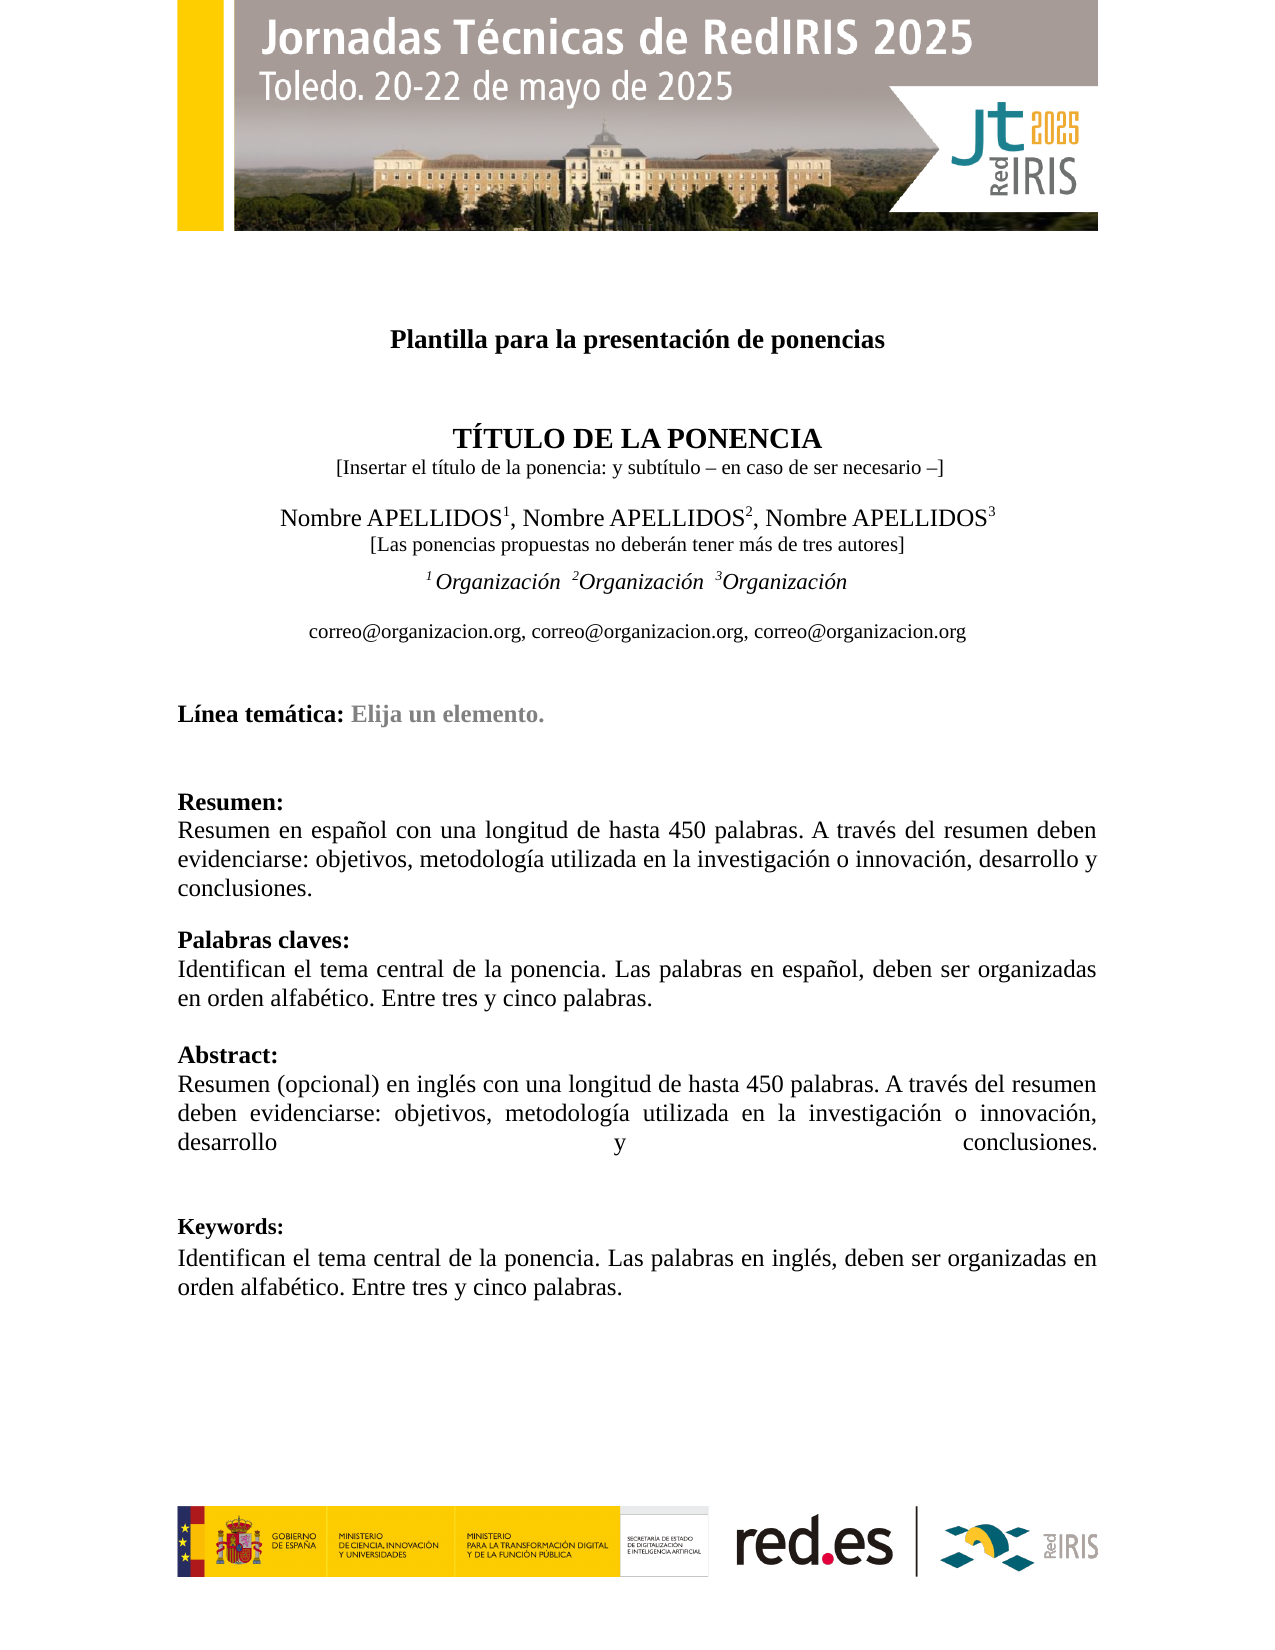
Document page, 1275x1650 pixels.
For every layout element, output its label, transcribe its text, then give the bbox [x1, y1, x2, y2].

subtitle Keywords: [177, 1213, 1098, 1239]
text Resumen: [177, 787, 1098, 815]
text Resumen en español con una longitud de hasta 450 palabras. A través del resumen deben evidenciarse: objetivos, metodología utilizada en la investigación o innovación, desarrollo y conclusiones. [177, 815, 1098, 902]
text Identifican el tema central de la ponencia. Las palabras en inglés, deben ser organizadas en orden alfabético. Entre tres y cinco palabras. [177, 1243, 1098, 1301]
text 1 Organización 2Organización 3Organización [248, 568, 1027, 594]
subtitle TÍTULO DE LA PONENCIA [177, 421, 1098, 455]
text Identifican el tema central de la ponencia. Las palabras en español, deben ser organizadas en orden alfabético. Entre tres y cinco palabras. [177, 954, 1098, 1012]
text Nombre APELLIDOS1, Nombre APELLIDOS2, Nombre APELLIDOS3 [248, 503, 1027, 532]
picture [177, 0, 1098, 231]
subtitle [Insertar el título de la ponencia: y subtítulo – en caso de ser necesario –] [177, 455, 1098, 479]
text correo@organizacion.org, correo@organizacion.org, correo@organizacion.org [248, 619, 1027, 643]
text [Las ponencias propuestas no deberán tener más de tres autores] [248, 532, 1027, 556]
text Línea temática: Elija un elemento. [177, 698, 1098, 729]
subtitle Plantilla para la presentación de ponencias [177, 323, 1098, 354]
picture [177, 1506, 1098, 1577]
text Abstract: [177, 1041, 1098, 1069]
text Resumen (opcional) en inglés con una longitud de hasta 450 palabras. A través del resumen deben evidenciarse: objetivos, metodología utilizada en la investigación o innovación, desarrollo y conclusiones. [177, 1069, 1098, 1184]
text Palabras claves: [177, 926, 1098, 954]
